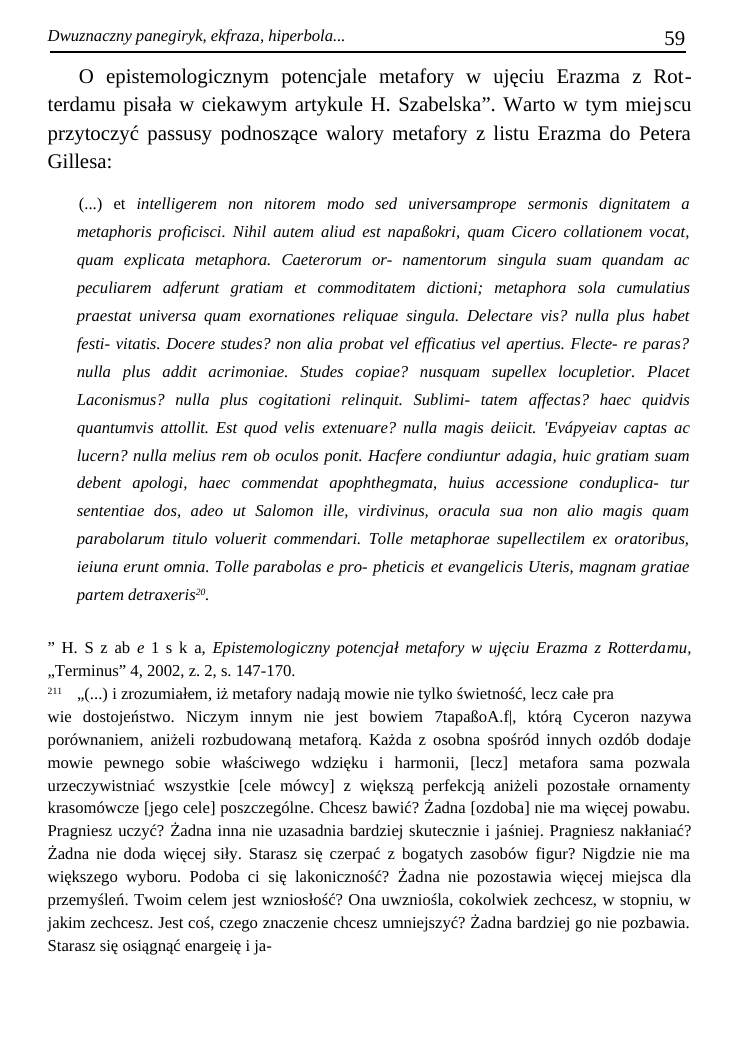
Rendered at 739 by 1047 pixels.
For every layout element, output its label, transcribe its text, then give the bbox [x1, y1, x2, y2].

text 211 „(...) i zrozumiałem, iż metafory nadają mowie nie tylko świetność, lecz całe pra­ [47, 684, 691, 703]
text O epistemologicznym potencjale metafory w ujęciu Erazma z Rot­terdamu pisała w ciekawym artykule H. Szabelska”. Warto w tym miej­scu przytoczyć passusy podnoszące walory metafory z listu Erazma do Petera Gillesa: [47, 64, 691, 173]
text wie dostojeństwo. Niczym innym nie jest bowiem 7tapaßoA.f|, którą Cyceron nazywa porównaniem, aniżeli rozbudowaną metaforą. Każda z osobna spośród innych ozdób dodaje mowie pewnego sobie właściwego wdzięku i harmonii, [lecz] metafora sama pozwala urzeczywistniać wszystkie [cele mówcy] z większą perfekcją aniżeli pozostałe ornamenty krasomówcze [jego cele] poszczególne. Chcesz bawić? Żadna [ozdoba] nie ma więcej powabu. Pragniesz uczyć? Żadna inna nie uzasadnia bardziej skutecznie i ja­śniej. Pragniesz nakłaniać? Żadna nie doda więcej siły. Starasz się czerpać z bogatych zasobów figur? Nigdzie nie ma większego wyboru. Podoba ci się lakoniczność? Żad­na nie pozostawia więcej miejsca dla przemyśleń. Twoim celem jest wzniosłość? Ona uwzniośla, cokolwiek zechcesz, w stopniu, w jakim zechcesz. Jest coś, czego znaczenie chcesz umniejszyć? Żadna bardziej go nie pozbawia. Starasz się osiągnąć enargeię i ja- [47, 707, 691, 955]
text 59 [661, 26, 688, 50]
text (...) et intelligerem non nitorem modo sed universamprope sermonis di­gnitatem a metaphoris proficisci. Nihil autem aliud est napaßokri, quam Cicero collationem vocat, quam explicata metaphora. Caeterorum or- namentorum singula suam quandam ac peculiarem adferunt gratiam et commoditatem dictioni; metaphora sola cumulatius praestat universa quam exornationes reliquae singula. Delectare vis? nulla plus habet festi- vitatis. Docere studes? non alia probat vel efficatius vel apertius. Flecte- re paras? nulla plus addit acrimoniae. Studes copiae? nusquam supellex locupletior. Placet Laconismus? nulla plus cogitationi relinquit. Sublimi- tatem affectas? haec quidvis quantumvis attollit. Est quod velis extenu­are? nulla magis deiicit. 'Evápyeiav captas ac lucern? nulla melius rem ob oculos ponit. Hacfere condiuntur adagia, huic gratiam suam debent apologi, haec commendat apophthegmata, huius accessione conduplica- tur sententiae dos, adeo ut Salomon ille, virdivinus, oracula sua non alio magis quam parabolarum titulo voluerit commendari. Tolle metaphorae supellectilem ex oratoribus, ieiuna erunt omnia. Tolle parabolas e pro- pheticis et evangelicis Uteris, magnam gratiae partem detraxeris20. [77, 194, 691, 604]
text Dwuznaczny panegiryk, ekfraza, hiperbola... [47, 26, 415, 45]
text ” H. S z ab e 1 s k a, Epistemologiczny potencjał metafory w ujęciu Erazma z Rotterda­mu, „Terminus” 4, 2002, z. 2, s. 147-170. [47, 638, 691, 680]
